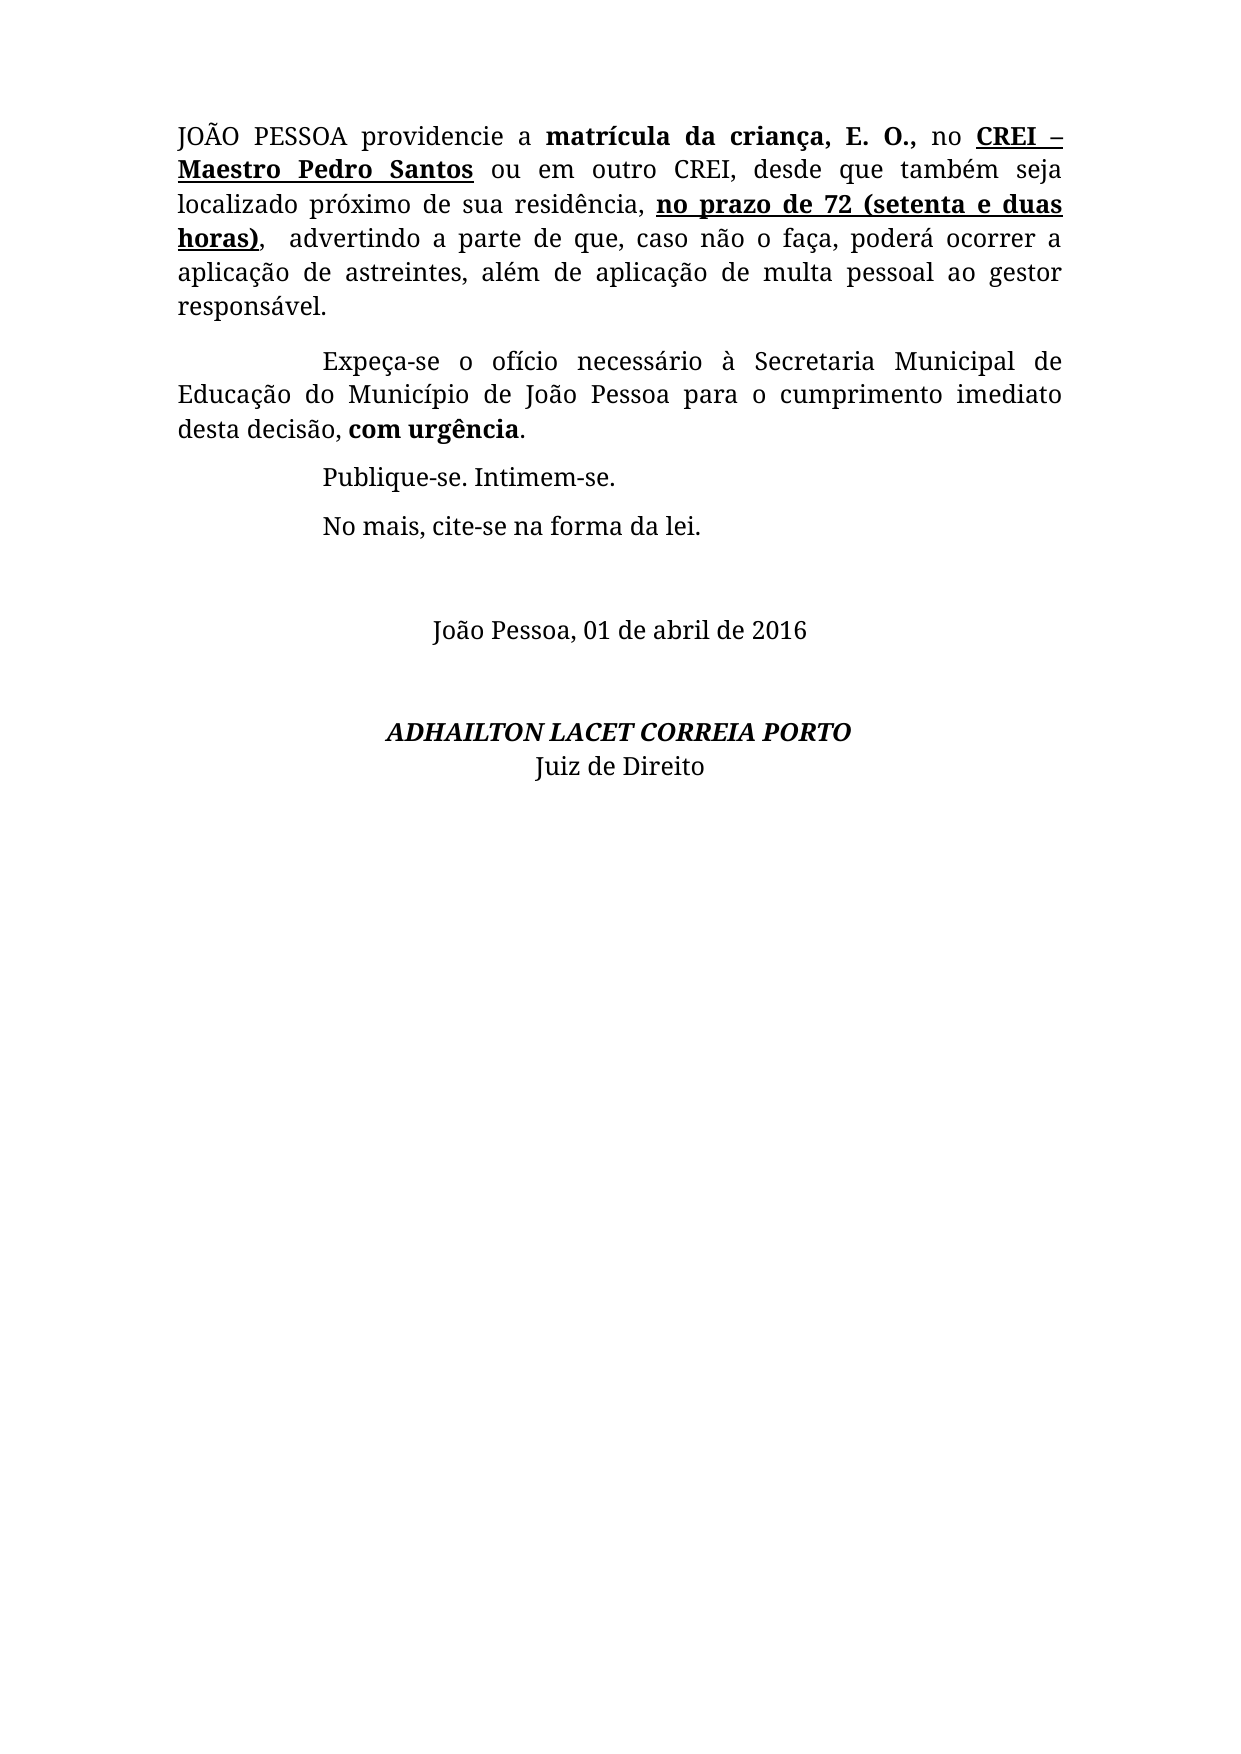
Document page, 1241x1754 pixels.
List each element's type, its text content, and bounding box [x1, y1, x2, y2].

text JOÃO PESSOA providencie a matrícula da criança, E. O., no CREI – Maestro Pedro Santos ou em outro CREI, desde que também seja localizado próximo de sua residência, no prazo de 72 (setenta e duas horas), advertindo a parte de que, caso não o faça, poderá ocorrer a aplicação de astreintes, além de aplicação de multa pessoal ao gestor responsável. [177, 118, 1063, 322]
text ADHAILTON LACET CORREIA PORTO [177, 715, 1063, 749]
text João Pessoa, 01 de abril de 2016 [177, 612, 1063, 647]
text Juiz de Direito [177, 749, 1063, 783]
text No mais, cite-se na forma da lei. [177, 509, 1063, 543]
text Publique-se. Intimem-se. [177, 460, 1063, 494]
text Expeça-se o ofício necessário à Secretaria Municipal de Educação do Município de João Pessoa para o cumprimento imediato desta decisão, com urgência. [177, 343, 1063, 445]
